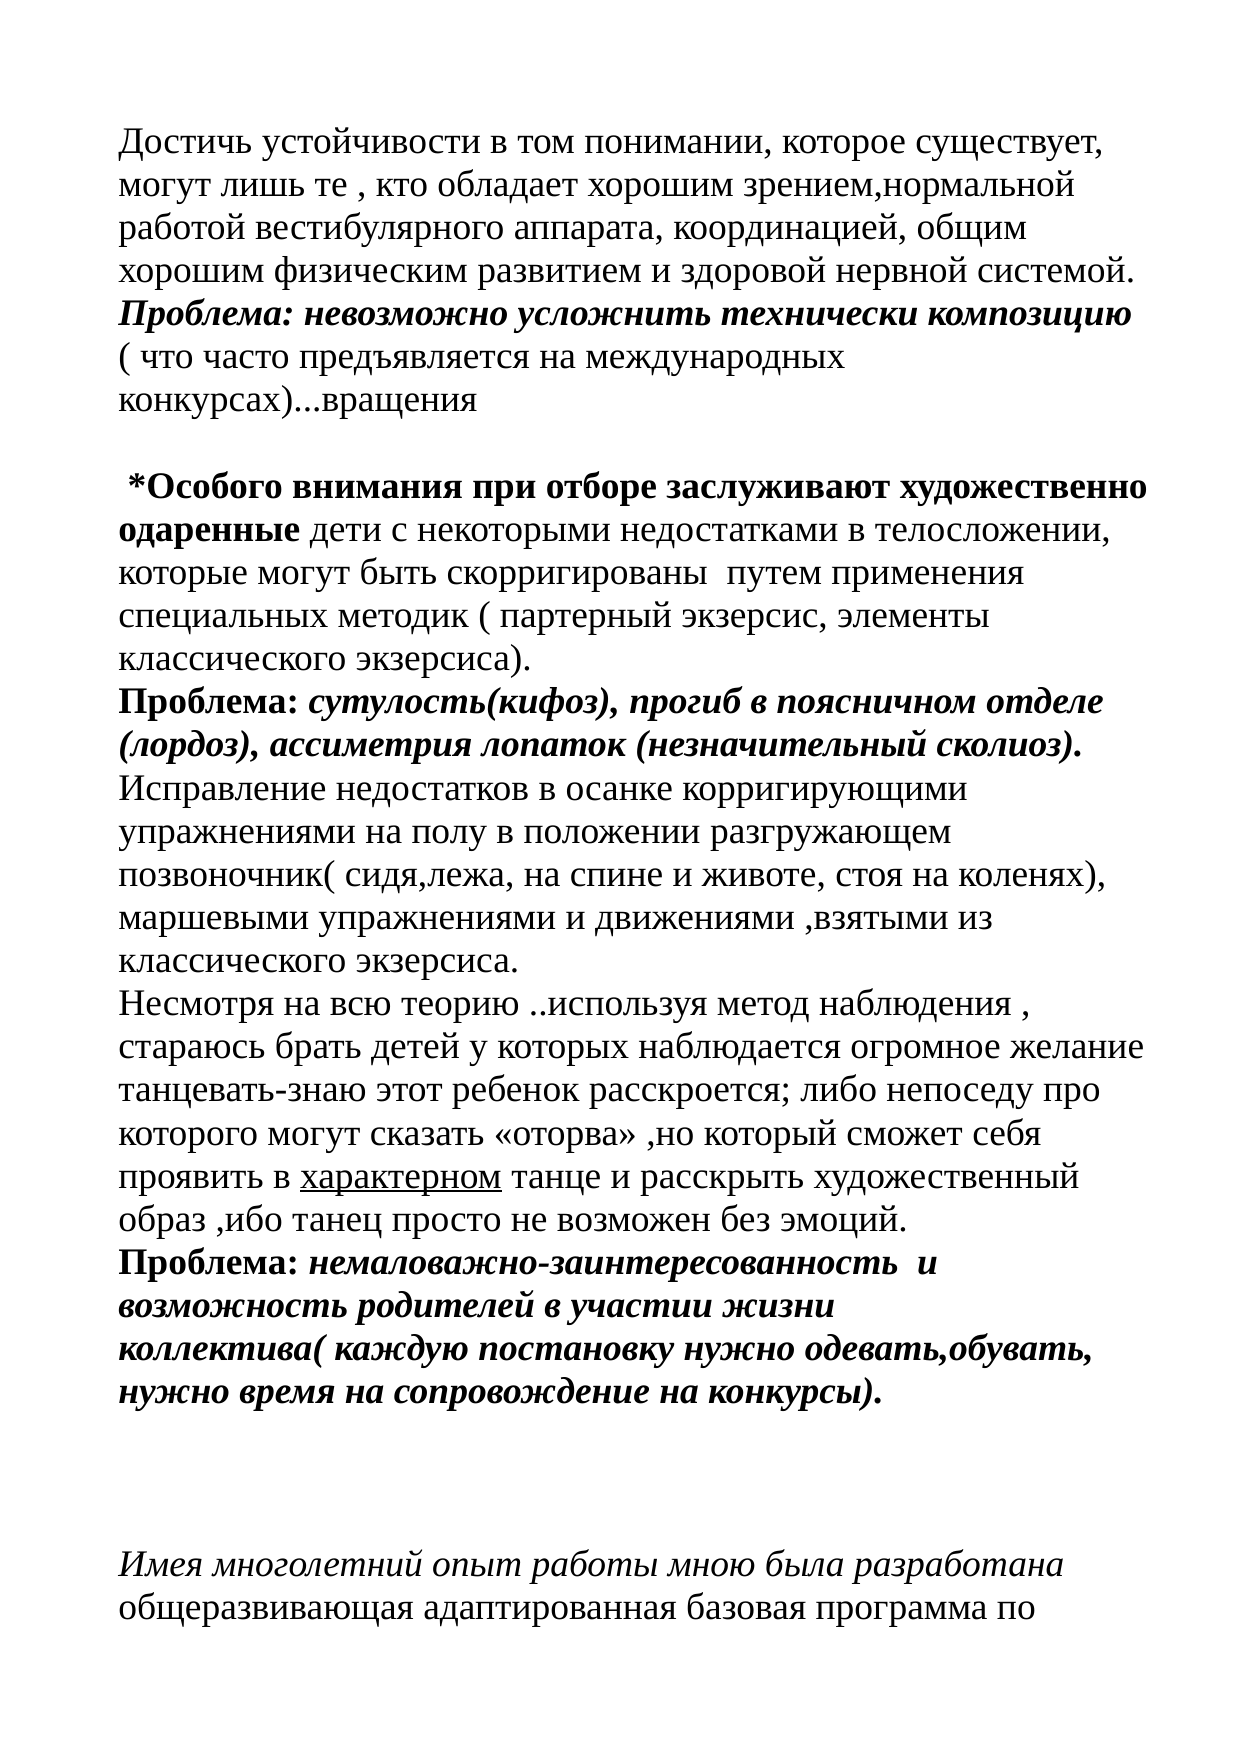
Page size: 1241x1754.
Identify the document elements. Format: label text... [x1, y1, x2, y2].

text Имея многолетний опыт работы мною была разработана общеразвивающая адаптированная базовая программа по [118, 1541, 1165, 1627]
text Несмотря на всю теорию ..используя метод наблюдения , стараюсь брать детей у которых наблюдается огромное желание танцевать-знаю этот ребенок расскроется; либо непоседу про которого могут сказать «оторва» ,но который сможет себя проявить в характерном танце и расскрыть художественный образ ,ибо танец просто не возможен без эмоций. [118, 981, 1165, 1239]
text Исправление недостатков в осанке корригирующими упражнениями на полу в положении разгружающем позвоночник( сидя,лежа, на спине и животе, стоя на коленях), маршевыми упражнениями и движениями ,взятыми из классического экзерсиса. [118, 765, 1165, 981]
text Проблема: сутулость(кифоз), прогиб в поясничном отделе (лордоз), ассиметрия лопаток (незначительный сколиоз). [118, 679, 1165, 765]
text *Особого внимания при отборе заслуживают художественно одаренные дети с некоторыми недостатками в телосложении, которые могут быть скорригированы путем применения специальных методик ( партерный экзерсис, элементы классического экзерсиса). [118, 463, 1165, 679]
text Проблема: невозможно усложнить технически композицию ( что часто предъявляется на международных конкурсах)...вращения [118, 291, 1165, 420]
text Достичь устойчивости в том понимании, которое существует, могут лишь те , кто обладает хорошим зрением,нормальной работой вестибулярного аппарата, координацией, общим хорошим физическим развитием и здоровой нервной системой. [118, 118, 1165, 291]
text Проблема: немаловажно-заинтересованность и возможность родителей в участии жизни коллектива( каждую постановку нужно одевать,обувать, нужно время на сопровождение на конкурсы). [118, 1239, 1165, 1412]
